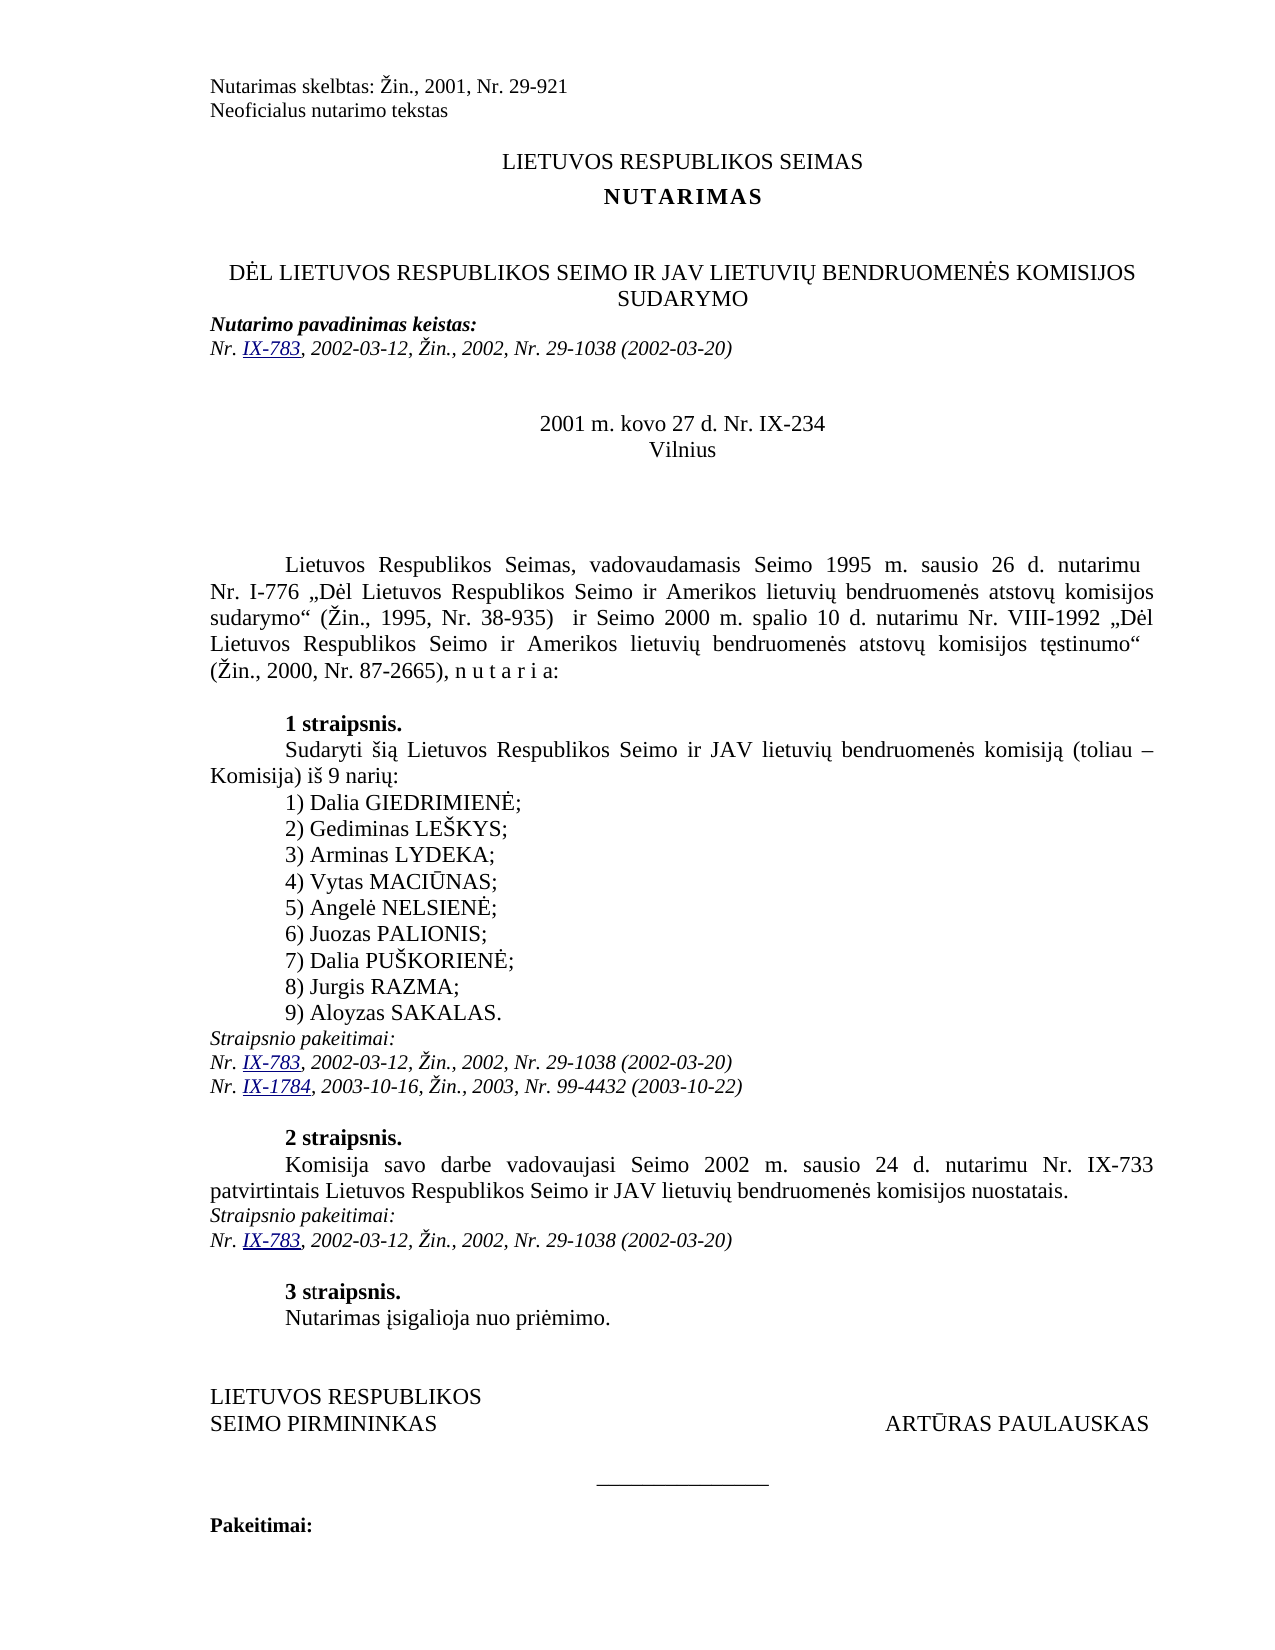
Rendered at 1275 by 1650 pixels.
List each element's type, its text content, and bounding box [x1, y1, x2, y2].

text 1) Dalia GIEDRIMIENĖ; [210, 789, 1155, 815]
text Nutarimas skelbtas: Žin., 2001, Nr. 29-921 [210, 73, 1155, 98]
text SEIMO PIRMININKAS ARTŪRAS PAULAUSKAS [210, 1410, 1155, 1436]
text DĖL LIETUVOS RESPUBLIKOS SEIMO IR JAV LIETUVIŲ BENDRUOMENĖS KOMISIJOS SUDARYMO [210, 259, 1155, 312]
text Nr. IX-1784, 2003-10-16, Žin., 2003, Nr. 99-4432 (2003-10-22) [210, 1074, 1155, 1098]
text 5) Angelė NELSIENĖ; [210, 894, 1155, 920]
text Nr. IX-783, 2002-03-12, Žin., 2002, Nr. 29-1038 (2002-03-20) [210, 1227, 1155, 1252]
text Komisija savo darbe vadovaujasi Seimo 2002 m. sausio 24 d. nutarimu Nr. IX-733 patvirtintais Lietuvos Respublikos Seimo ir JAV lietuvių bendruomenės komisijos nuostatais. [210, 1151, 1155, 1203]
text Nr. IX-783, 2002-03-12, Žin., 2002, Nr. 29-1038 (2002-03-20) [210, 336, 1155, 360]
text 4) Vytas Maciūnas; [210, 868, 1155, 894]
text 3) Arminas Lydeka; [210, 841, 1155, 868]
text LIETUVOS RESPUBLIKOS [210, 1383, 1155, 1410]
text 2 straipsnis. [210, 1124, 1155, 1151]
text Pakeitimai: [210, 1513, 1155, 1537]
text Lietuvos Respublikos Seimas, vadovaudamasis Seimo 1995 m. sausio 26 d. nutarimu Nr. I-776 „Dėl Lietuvos Respublikos Seimo ir Amerikos lietuvių bendruomenės atstovų komisijos sudarymo“ (Žin., 1995, Nr. 38-935) ir Seimo 2000 m. spalio 10 d. nutarimu Nr. VIII-1992 „Dėl Lietuvos Respublikos Seimo ir Amerikos lietuvių bendruomenės atstovų komisijos tęstinumo“ (Žin., 2000, Nr. 87-2665), n u t a r i a: [210, 551, 1155, 683]
text _______________ [210, 1462, 1155, 1489]
text 6) Juozas PALIONIS; [210, 920, 1155, 947]
text Sudaryti šią Lietuvos Respublikos Seimo ir JAV lietuvių bendruomenės komisiją (toliau – Komisija) iš 9 narių: [210, 736, 1155, 789]
text Nutarimas įsigalioja nuo priėmimo. [210, 1304, 1155, 1331]
text 7) Dalia Puškorienė; [210, 947, 1155, 973]
text 2001 m. kovo 27 d. Nr. IX-234 Vilnius [210, 410, 1155, 463]
text Nutarimo pavadinimas keistas: [210, 312, 1155, 336]
text 1 straipsnis. [210, 709, 1155, 736]
text NUTARIMAS [210, 183, 1155, 209]
text 3 straipsnis. [210, 1278, 1155, 1304]
text Straipsnio pakeitimai: [210, 1203, 1155, 1227]
text Nr. IX-783, 2002-03-12, Žin., 2002, Nr. 29-1038 (2002-03-20) [210, 1050, 1155, 1074]
text 8) Jurgis Razma; [210, 973, 1155, 999]
text 2) Gediminas Leškys; [210, 815, 1155, 841]
text Straipsnio pakeitimai: [210, 1026, 1155, 1050]
text Neoficialus nutarimo tekstas [210, 98, 1155, 122]
text LIETUVOS RESPUBLIKOS SEIMAS [210, 148, 1155, 174]
text 9) Aloyzas Sakalas. [210, 999, 1155, 1026]
